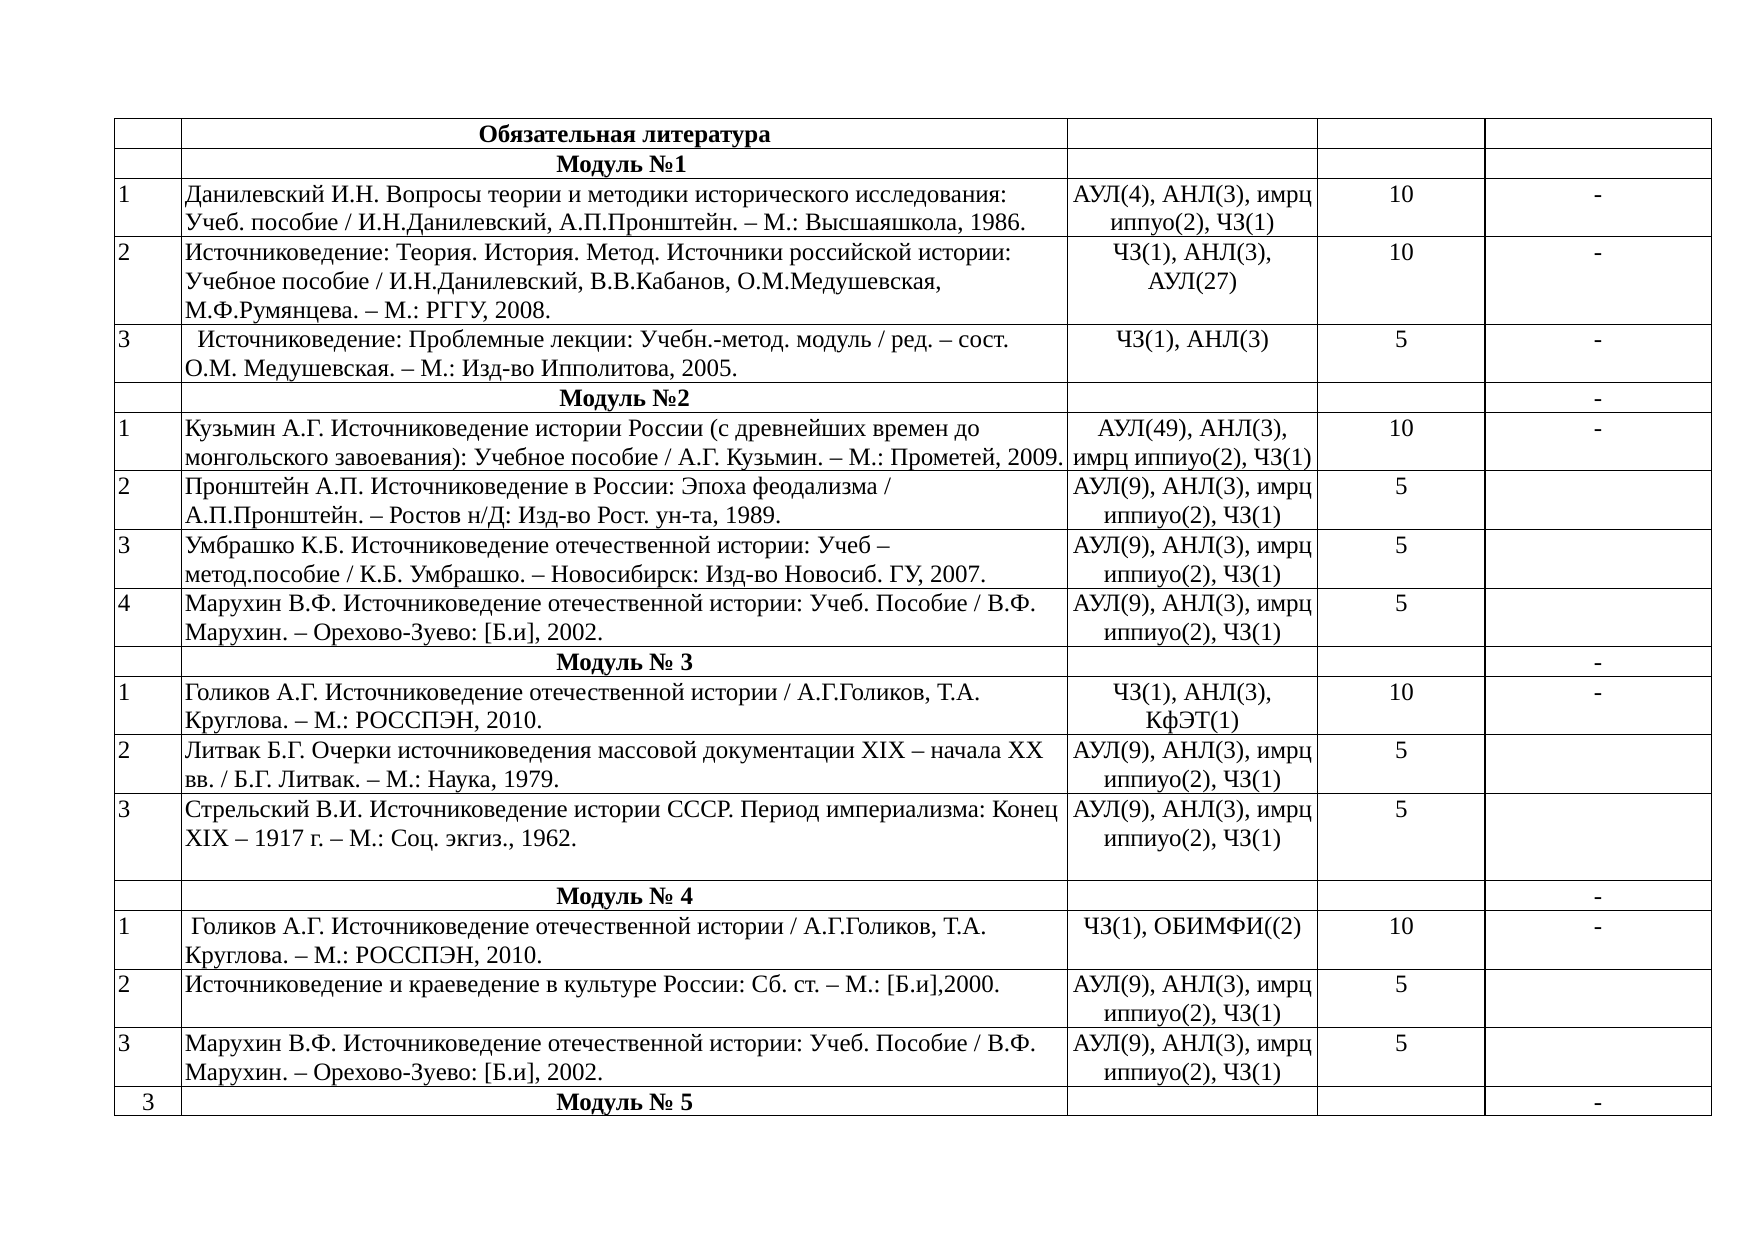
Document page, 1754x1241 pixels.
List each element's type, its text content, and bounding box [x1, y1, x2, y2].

table_cell АУЛ(9), АНЛ(3), имрц иппиуо(2), ЧЗ(1) [1068, 471, 1317, 529]
table_cell ЧЗ(1), АНЛ(3), АУЛ(27) [1068, 237, 1317, 323]
table_cell 5 [1318, 589, 1484, 646]
table_cell 4 [115, 589, 181, 646]
table_cell 10 [1318, 237, 1484, 323]
table_cell Источниковедение: Теория. История. Метод. Источники российской истории: Учебное пособие / И.Н.Данилевский, В.В.Кабанов, О.М.Медушевская, М.Ф.Румянцева. – М.: РГГУ, 2008. [182, 237, 1067, 323]
table_cell АУЛ(4), АНЛ(3), имрц иппуо(2), ЧЗ(1) [1068, 179, 1317, 236]
table_cell Стрельский В.И. Источниковедение истории СССР. Период империализма: Конец XIX – 1917 г. – М.: Соц. экгиз., 1962. [182, 794, 1067, 880]
table_cell Умбрашко К.Б. Источниковедение отечественной истории: Учеб – метод.пособие / К.Б. Умбрашко. – Новосибирск: Изд-во Новосиб. ГУ, 2007. [182, 530, 1067, 587]
table_cell Голиков А.Г. Источниковедение отечественной истории / А.Г.Голиков, Т.А. Круглова. – М.: РОССПЭН, 2010. [182, 677, 1067, 734]
table_cell АУЛ(49), АНЛ(3), имрц иппиуо(2), ЧЗ(1) [1068, 413, 1317, 470]
table_cell [1318, 881, 1484, 910]
table_cell [1318, 119, 1484, 148]
table_cell [1068, 881, 1317, 910]
table_cell [1486, 735, 1711, 793]
table_cell АУЛ(9), АНЛ(3), имрц иппиуо(2), ЧЗ(1) [1068, 589, 1317, 646]
table_cell 1 [115, 413, 181, 470]
table_cell [1318, 383, 1484, 412]
table_cell 5 [1318, 530, 1484, 587]
table_cell 10 [1318, 413, 1484, 470]
table_cell АУЛ(9), АНЛ(3), имрц иппиуо(2), ЧЗ(1) [1068, 530, 1317, 587]
table_cell 5 [1318, 471, 1484, 529]
table_cell [1486, 794, 1711, 880]
table_cell [115, 119, 181, 148]
table_cell - [1486, 179, 1711, 236]
table_cell [115, 881, 181, 910]
table_cell - [1486, 647, 1711, 676]
table_cell АУЛ(9), АНЛ(3), имрц иппиуо(2), ЧЗ(1) [1068, 1028, 1317, 1086]
table_cell [115, 149, 181, 178]
table_cell Модуль № 3 [182, 647, 1067, 676]
table_cell 3 [115, 794, 181, 880]
table_cell АУЛ(9), АНЛ(3), имрц иппиуо(2), ЧЗ(1) [1068, 735, 1317, 793]
table_cell 1 [115, 179, 181, 236]
table_cell 10 [1318, 911, 1484, 968]
table_cell [1486, 149, 1711, 178]
table_cell 1 [115, 911, 181, 968]
table_cell 3 [115, 325, 181, 382]
table_cell - [1486, 881, 1711, 910]
table_cell 3 [115, 1028, 181, 1086]
table_cell - [1486, 911, 1711, 968]
table_cell 5 [1318, 735, 1484, 793]
table_cell Обязательная литература [182, 119, 1067, 148]
table_cell 2 [115, 735, 181, 793]
table_cell [1486, 1028, 1711, 1086]
table_cell [1486, 970, 1711, 1027]
table_cell [1486, 471, 1711, 529]
table_cell Пронштейн А.П. Источниковедение в России: Эпоха феодализма / А.П.Пронштейн. – Ростов н/Д: Изд-во Рост. ун-та, 1989. [182, 471, 1067, 529]
table_cell - [1486, 1087, 1711, 1115]
table_cell [1068, 149, 1317, 178]
table_cell 5 [1318, 1028, 1484, 1086]
table_cell [1068, 383, 1317, 412]
table_cell - [1486, 413, 1711, 470]
table_cell [1486, 119, 1711, 148]
table_cell ЧЗ(1), АНЛ(3) [1068, 325, 1317, 382]
table_cell 2 [115, 471, 181, 529]
table_cell 3 [115, 1087, 181, 1115]
table_cell [1068, 647, 1317, 676]
table_cell [1068, 1087, 1317, 1115]
table_cell - [1486, 237, 1711, 323]
table_cell Модуль №2 [182, 383, 1067, 412]
table_cell [1318, 1087, 1484, 1115]
table_cell Марухин В.Ф. Источниковедение отечественной истории: Учеб. Пособие / В.Ф. Марухин. – Орехово-Зуево: [Б.и], 2002. [182, 1028, 1067, 1086]
table_cell [1068, 119, 1317, 148]
table_cell [1486, 530, 1711, 587]
table_cell [1318, 647, 1484, 676]
table_cell 10 [1318, 179, 1484, 236]
table_cell Данилевский И.Н. Вопросы теории и методики исторического исследования: Учеб. пособие / И.Н.Данилевский, А.П.Пронштейн. – М.: Высшаяшкола, 1986. [182, 179, 1067, 236]
table_cell 2 [115, 237, 181, 323]
table_cell Модуль № 4 [182, 881, 1067, 910]
table_cell - [1486, 677, 1711, 734]
table_cell Модуль №1 [182, 149, 1067, 178]
table_cell [115, 383, 181, 412]
table_cell Кузьмин А.Г. Источниковедение истории России (с древнейших времен до монгольского завоевания): Учебное пособие / А.Г. Кузьмин. – М.: Прометей, 2009. [182, 413, 1067, 470]
table_cell 5 [1318, 325, 1484, 382]
table_cell [1318, 149, 1484, 178]
table_cell 1 [115, 677, 181, 734]
table_cell АУЛ(9), АНЛ(3), имрц иппиуо(2), ЧЗ(1) [1068, 794, 1317, 880]
table_cell - [1486, 325, 1711, 382]
table_cell [115, 647, 181, 676]
table_cell 5 [1318, 970, 1484, 1027]
table_cell АУЛ(9), АНЛ(3), имрц иппиуо(2), ЧЗ(1) [1068, 970, 1317, 1027]
table_cell ЧЗ(1), АНЛ(3), КфЭТ(1) [1068, 677, 1317, 734]
table_cell 2 [115, 970, 181, 1027]
table_cell ЧЗ(1), ОБИМФИ((2) [1068, 911, 1317, 968]
table_cell Литвак Б.Г. Очерки источниковедения массовой документации XIX – начала ХХ вв. / Б.Г. Литвак. – М.: Наука, 1979. [182, 735, 1067, 793]
table_cell Голиков А.Г. Источниковедение отечественной истории / А.Г.Голиков, Т.А. Круглова. – М.: РОССПЭН, 2010. [182, 911, 1067, 968]
table_cell [1486, 589, 1711, 646]
table_cell Модуль № 5 [182, 1087, 1067, 1115]
table_cell - [1486, 383, 1711, 412]
table_cell Источниковедение и краеведение в культуре России: Сб. ст. – М.: [Б.и],2000. [182, 970, 1067, 1027]
table_cell 5 [1318, 794, 1484, 880]
table_cell Источниковедение: Проблемные лекции: Учебн.-метод. модуль / ред. – сост. О.М. Медушевская. – М.: Изд-во Ипполитова, 2005. [182, 325, 1067, 382]
table_cell Марухин В.Ф. Источниковедение отечественной истории: Учеб. Пособие / В.Ф. Марухин. – Орехово-Зуево: [Б.и], 2002. [182, 589, 1067, 646]
table_cell 3 [115, 530, 181, 587]
table_cell 10 [1318, 677, 1484, 734]
